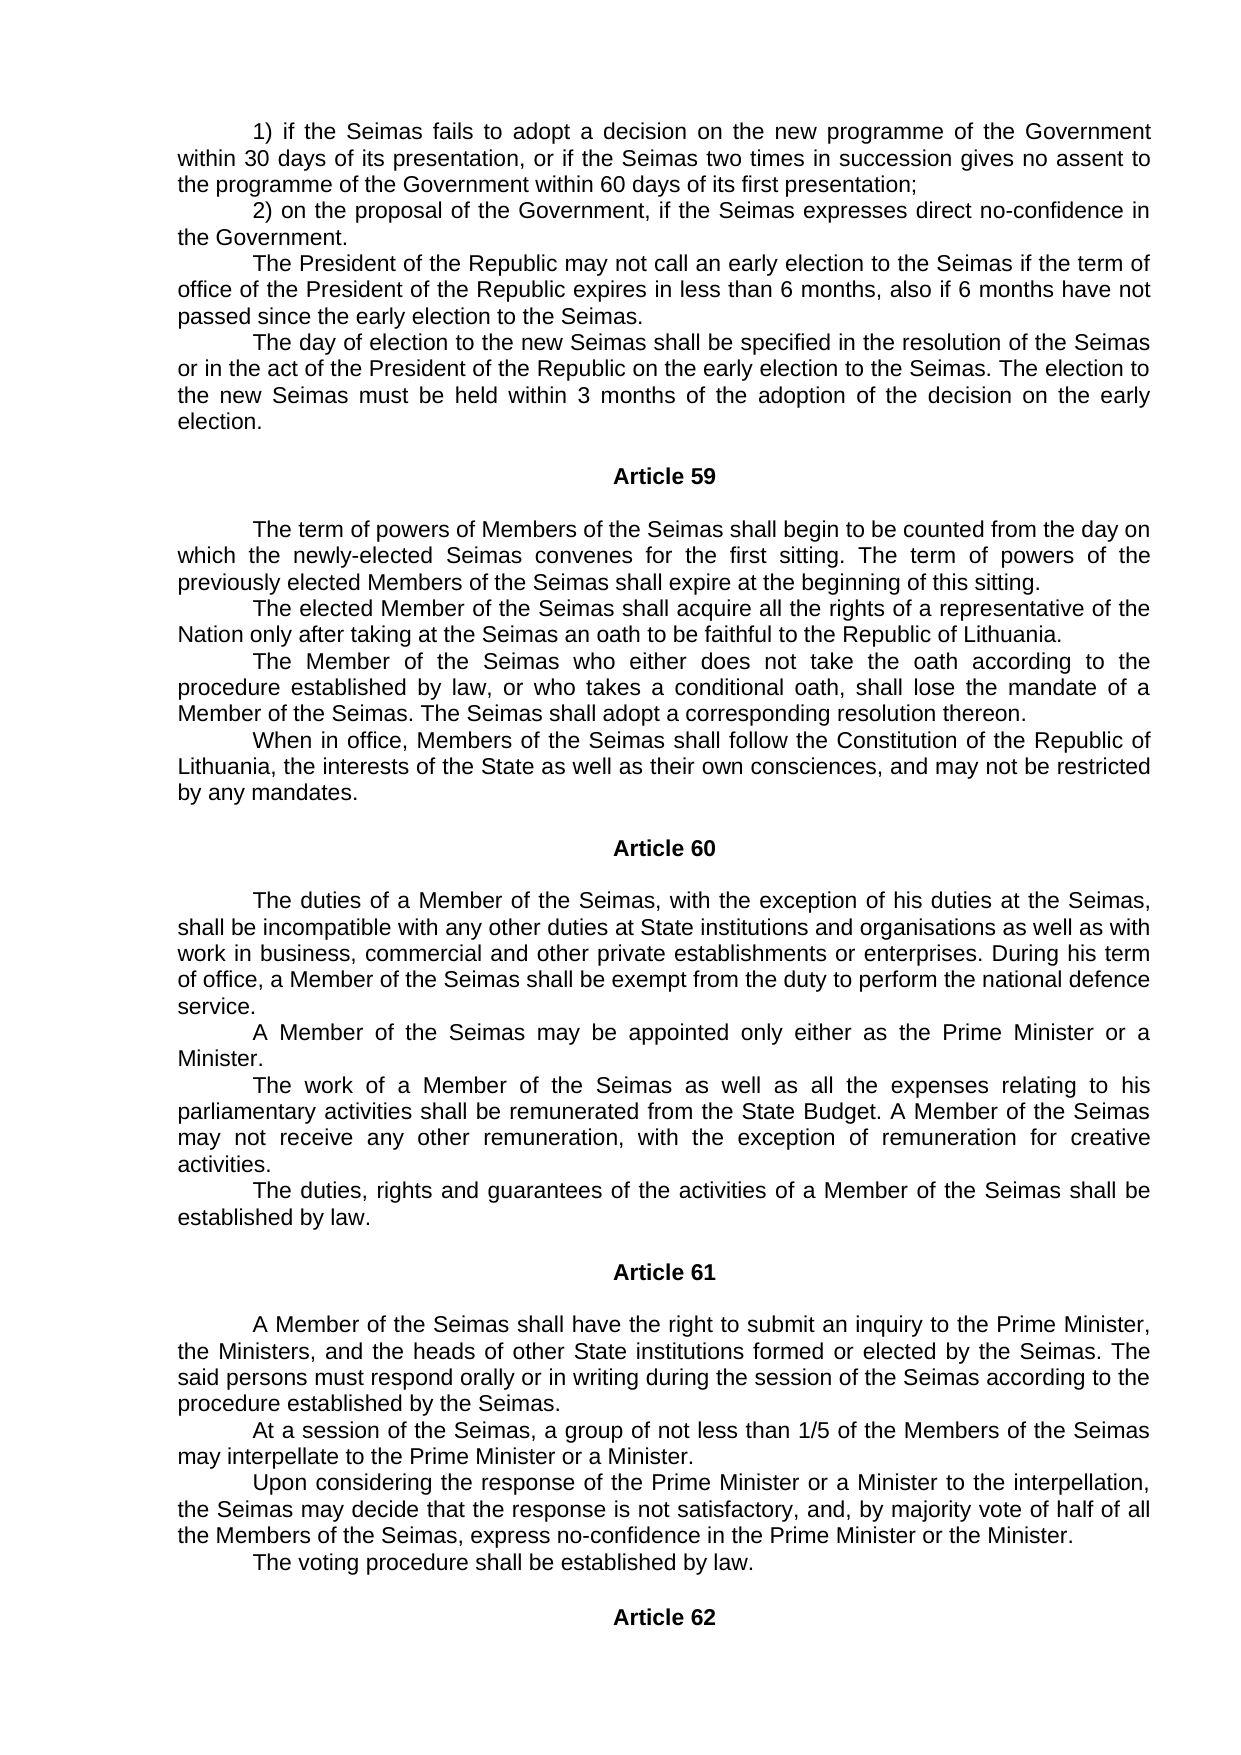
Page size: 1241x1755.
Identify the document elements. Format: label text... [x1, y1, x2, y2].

text A Member of the Seimas may be appointed only either as the Prime Minister or a Minister. [177, 1019, 1152, 1072]
text The duties, rights and guarantees of the activities of a Member of the Seimas shall be established by law. [177, 1177, 1152, 1230]
text The day of election to the new Seimas shall be specified in the resolution of the Seimas or in the act of the President of the Republic on the early election to the Seimas. The election to the new Seimas must be held within 3 months of the adoption of the decision on the early election. [177, 329, 1152, 434]
text Upon considering the response of the Prime Minister or a Minister to the interpellation, the Seimas may decide that the response is not satisfactory, and, by majority vote of half of all the Members of the Seimas, express no-confidence in the Prime Minister or the Minister. [177, 1469, 1152, 1548]
text 1) if the Seimas fails to adopt a decision on the new programme of the Government within 30 days of its presentation, or if the Seimas two times in succession gives no assent to the programme of the Government within 60 days of its first presentation; [177, 118, 1152, 197]
text Article 59 [177, 463, 1152, 489]
text Article 62 [177, 1603, 1152, 1630]
text The Member of the Seimas who either does not take the oath according to the procedure established by law, or who takes a conditional oath, shall lose the mandate of a Member of the Seimas. The Seimas shall adopt a corresponding resolution thereon. [177, 648, 1152, 727]
text 2) on the proposal of the Government, if the Seimas expresses direct no-confidence in the Government. [177, 197, 1152, 250]
text The term of powers of Members of the Seimas shall begin to be counted from the day on which the newly-elected Seimas convenes for the first sitting. The term of powers of the previously elected Members of the Seimas shall expire at the beginning of this sitting. [177, 516, 1152, 595]
text At a session of the Seimas, a group of not less than 1/5 of the Members of the Seimas may interpellate to the Prime Minister or a Minister. [177, 1417, 1152, 1469]
text The elected Member of the Seimas shall acquire all the rights of a representative of the Nation only after taking at the Seimas an oath to be faithful to the Republic of Lithuania. [177, 595, 1152, 648]
text Article 60 [177, 834, 1152, 861]
text When in office, Members of the Seimas shall follow the Constitution of the Republic of Lithuania, the interests of the State as well as their own consciences, and may not be restricted by any mandates. [177, 727, 1152, 806]
text Article 61 [177, 1258, 1152, 1285]
text The President of the Republic may not call an early election to the Seimas if the term of office of the President of the Republic expires in less than 6 months, also if 6 months have not passed since the early election to the Seimas. [177, 250, 1152, 329]
text The duties of a Member of the Seimas, with the exception of his duties at the Seimas, shall be incompatible with any other duties at State institutions and organisations as well as with work in business, commercial and other private establishments or enterprises. During his term of office, a Member of the Seimas shall be exempt from the duty to perform the national defence service. [177, 887, 1152, 1019]
text The work of a Member of the Seimas as well as all the expenses relating to his parliamentary activities shall be remunerated from the State Budget. A Member of the Seimas may not receive any other remuneration, with the exception of remuneration for creative activities. [177, 1072, 1152, 1177]
text The voting procedure shall be established by law. [177, 1548, 1152, 1575]
text A Member of the Seimas shall have the right to submit an inquiry to the Prime Minister, the Ministers, and the heads of other State institutions formed or elected by the Seimas. The said persons must respond orally or in writing during the session of the Seimas according to the procedure established by the Seimas. [177, 1311, 1152, 1417]
